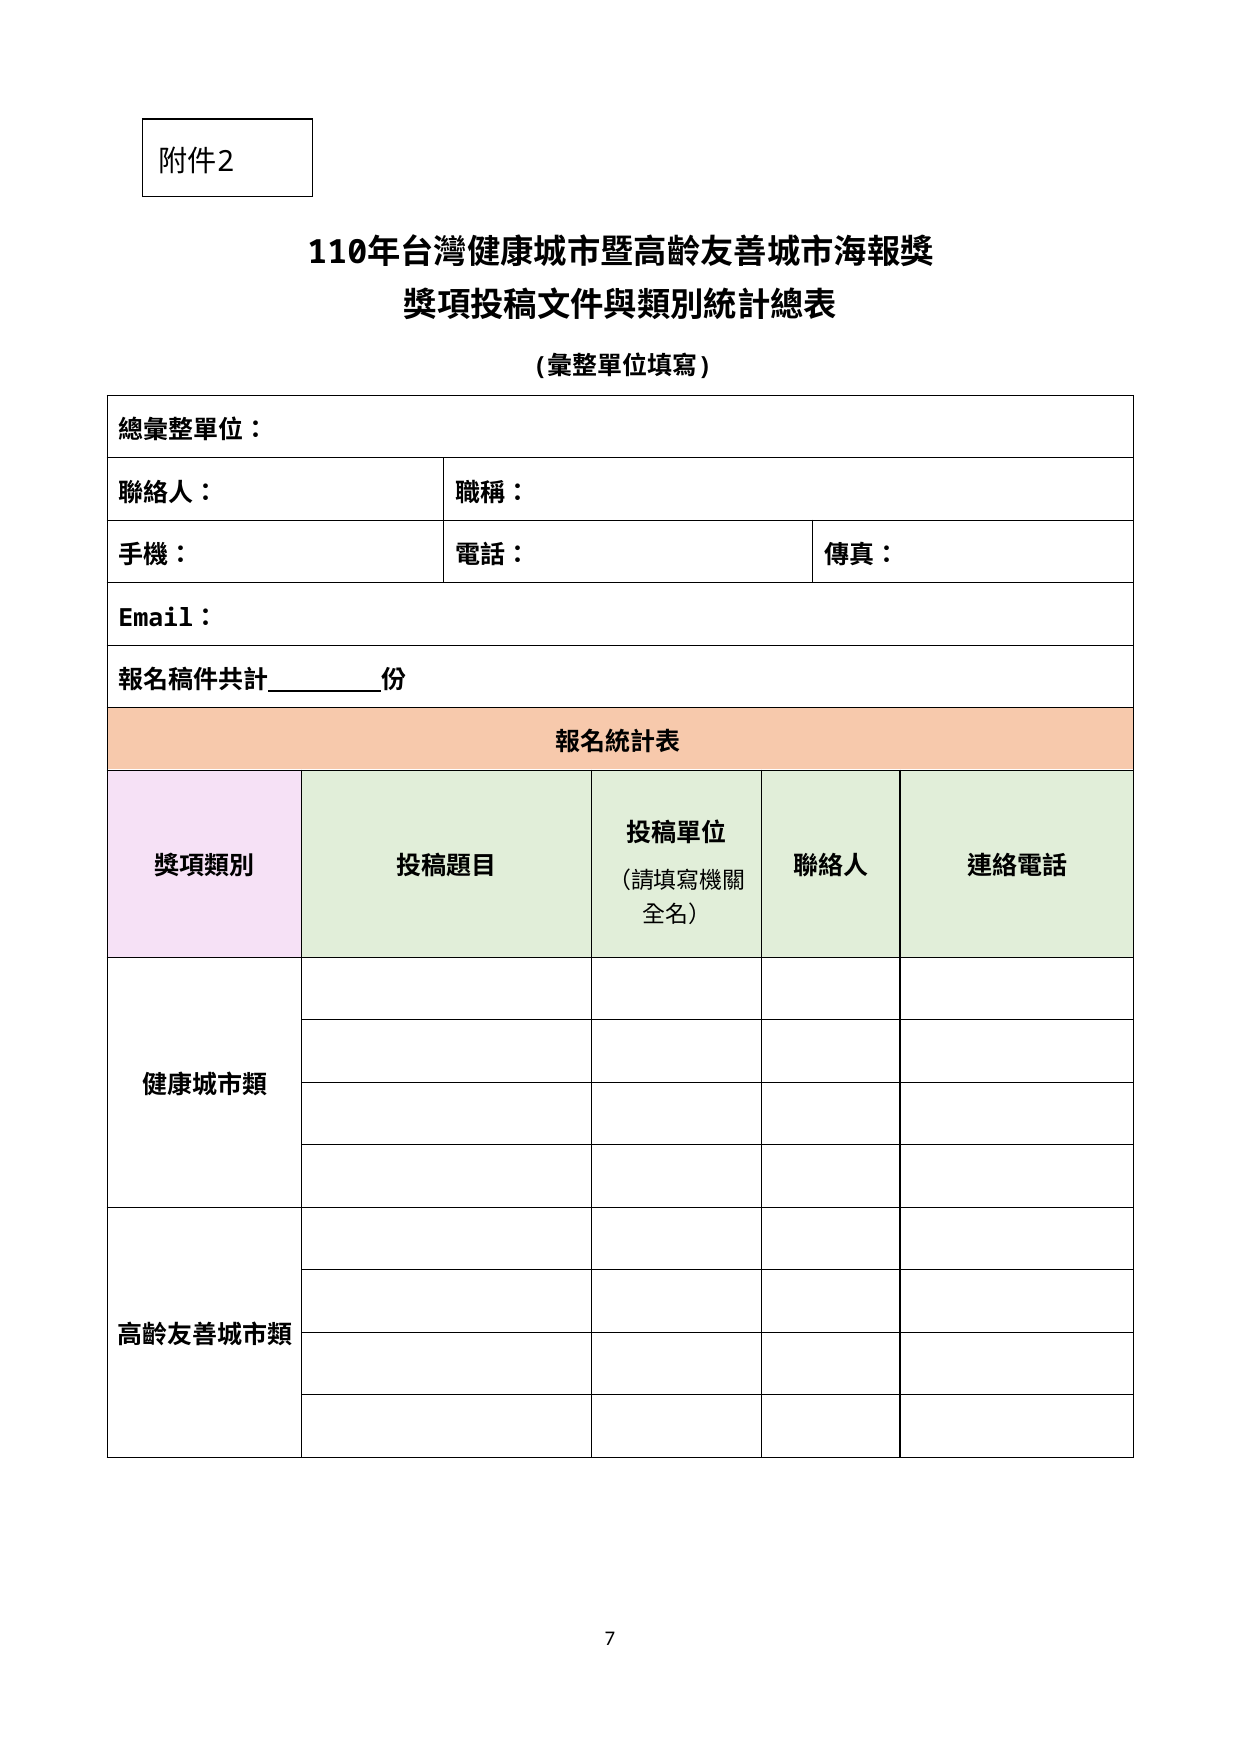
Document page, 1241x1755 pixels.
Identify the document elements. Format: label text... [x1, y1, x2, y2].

table_cell 聯絡人： [108, 458, 443, 519]
table_cell [302, 1395, 591, 1457]
table_cell [302, 1083, 591, 1144]
table_cell [302, 1270, 591, 1332]
table_cell 獎項類別 [108, 771, 301, 957]
table_cell [901, 1395, 1133, 1457]
text 110年台灣健康城市暨高齡友善城市海報獎 獎項投稿文件與類別統計總表 [75, 222, 1166, 326]
table_cell [592, 1020, 761, 1082]
table_cell [901, 1020, 1133, 1082]
table_cell [901, 1333, 1133, 1394]
table_cell [302, 1020, 591, 1082]
table_cell 投稿單位 （請填寫機關全名） [592, 771, 761, 957]
table_cell [762, 1020, 899, 1082]
table_cell [302, 1208, 591, 1269]
table_cell [592, 1083, 761, 1144]
table_cell [592, 958, 761, 1019]
table_cell 報名稿件共計 份 [108, 646, 1133, 707]
table_cell 聯絡人 [762, 771, 899, 957]
table_cell [592, 1145, 761, 1207]
table_cell 職稱： [444, 458, 1133, 519]
table_cell 高齡友善城市類 [108, 1208, 301, 1457]
table_cell [592, 1208, 761, 1269]
table_cell [302, 958, 591, 1019]
table_cell [901, 958, 1133, 1019]
table_cell 健康城市類 [108, 958, 301, 1207]
table_cell 投稿題目 [302, 771, 591, 957]
table_cell [901, 1083, 1133, 1144]
table_cell 連絡電話 [901, 771, 1133, 957]
text (彙整單位填寫) [353, 345, 891, 381]
table_cell Email： [108, 583, 1133, 644]
table_cell [592, 1333, 761, 1394]
table_cell 傳真： [813, 521, 1133, 582]
table_cell [762, 958, 899, 1019]
table_cell [592, 1270, 761, 1332]
table_cell [762, 1083, 899, 1144]
table_cell [762, 1208, 899, 1269]
table_cell [762, 1395, 899, 1457]
table_header 總彙整單位： [108, 396, 1133, 457]
table_cell 報名統計表 [108, 708, 1133, 769]
table_cell [302, 1145, 591, 1207]
table_cell [901, 1145, 1133, 1207]
table_cell [901, 1270, 1133, 1332]
table_cell [592, 1395, 761, 1457]
text 附件2 [158, 138, 312, 180]
table_cell [762, 1333, 899, 1394]
table_cell [302, 1333, 591, 1394]
table_cell [762, 1145, 899, 1207]
table_cell [762, 1270, 899, 1332]
table_cell 電話： [444, 521, 812, 582]
table_cell [901, 1208, 1133, 1269]
table_cell 手機： [108, 521, 443, 582]
